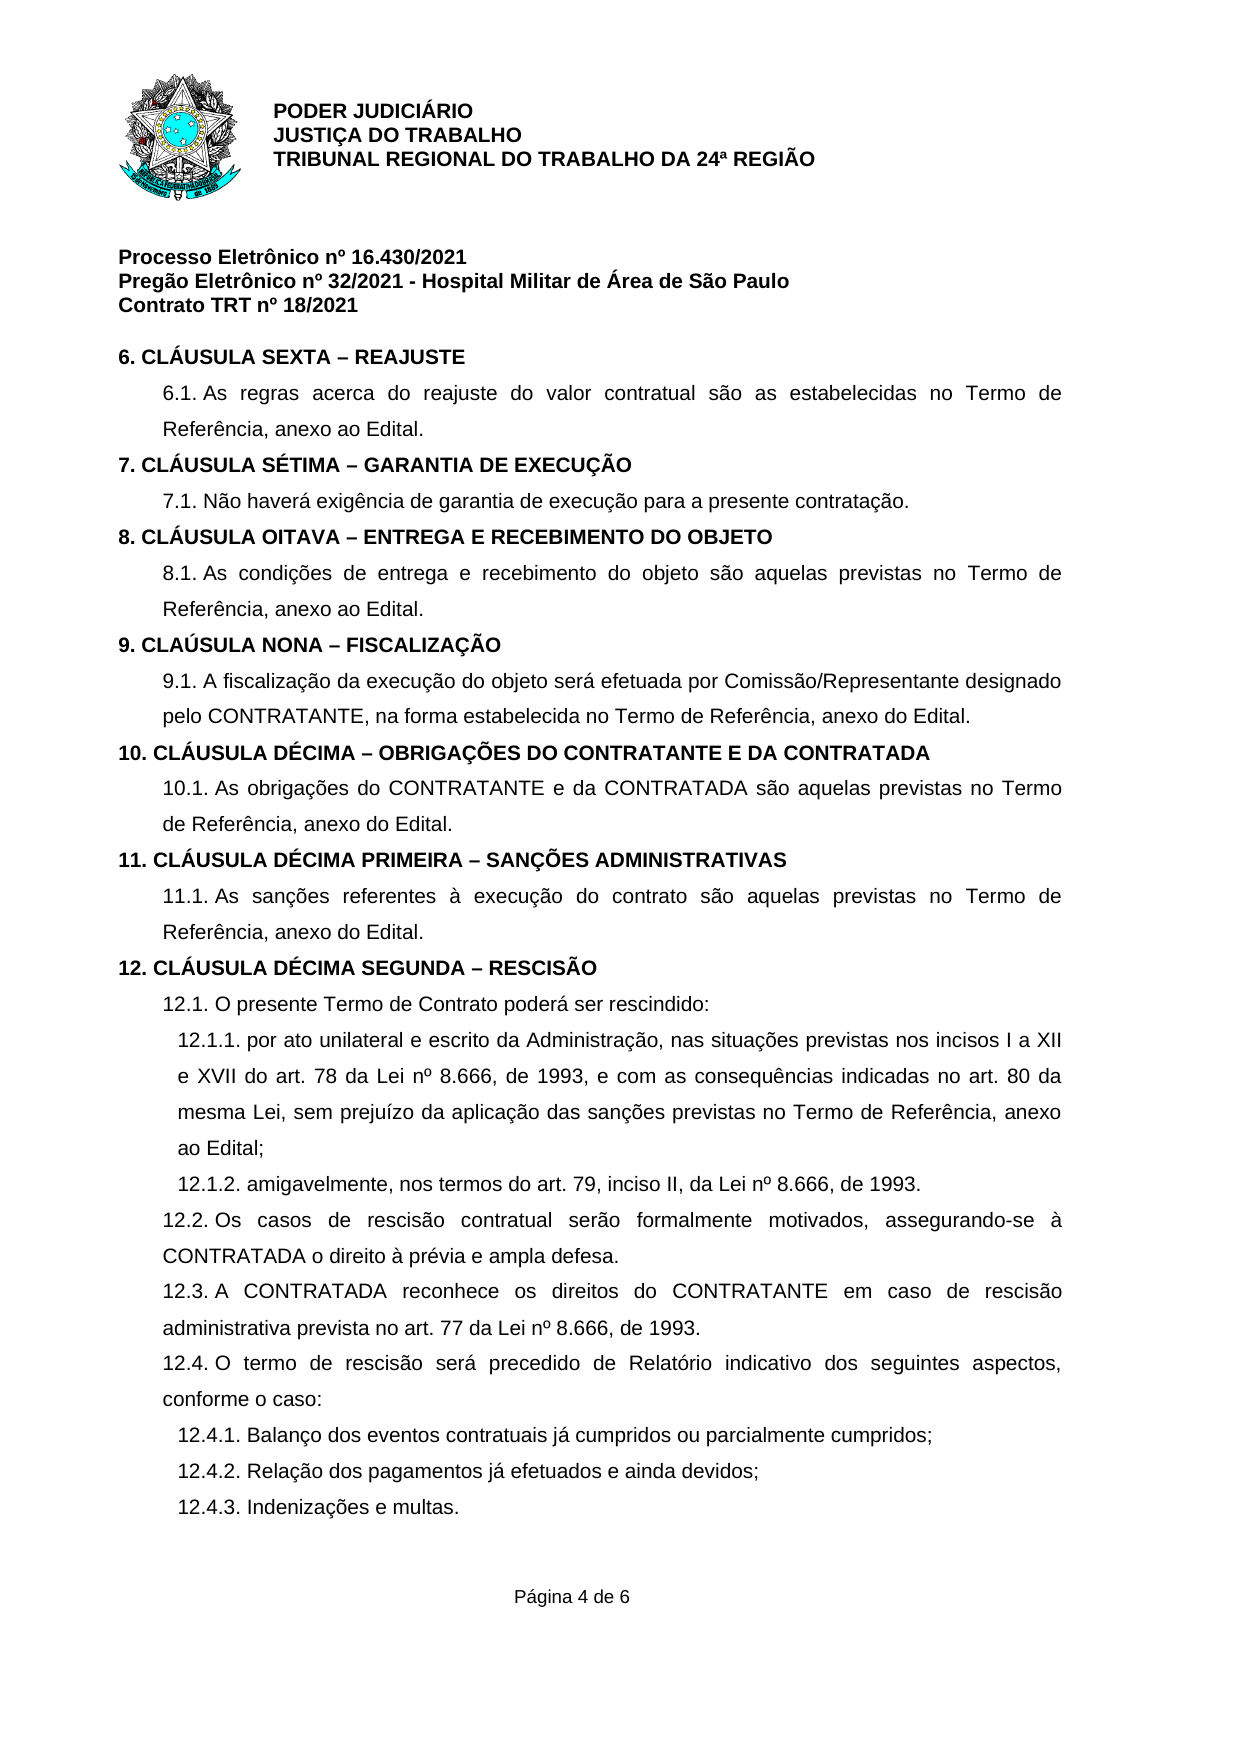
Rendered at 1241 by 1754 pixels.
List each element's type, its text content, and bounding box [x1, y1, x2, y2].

list O termo de rescisão será precedido de Relatório indicativo dos seguintes aspectos, conforme o caso: [162, 1351, 1063, 1411]
list A fiscalização da execução do objeto será efetuada por Comissão/Representante designado pelo CONTRATANTE, na forma estabelecida no Termo de Referência, anexo do Edital. [162, 668, 1063, 728]
list CLAÚSULA NONA – FISCALIZAÇÃO [118, 632, 1063, 656]
list As regras acerca do reajuste do valor contratual são as estabelecidas no Termo de Referência, anexo ao Edital. [162, 381, 1063, 441]
list amigavelmente, nos termos do art. 79, inciso II, da Lei nº 8.666, de 1993. [177, 1172, 1063, 1196]
list O presente Termo de Contrato poderá ser rescindido: [162, 992, 1063, 1016]
list As sanções referentes à execução do contrato são aquelas previstas no Termo de Referência, anexo do Edital. [162, 884, 1063, 944]
list CLÁUSULA OITAVA – ENTREGA E RECEBIMENTO DO OBJETO [118, 525, 1063, 549]
list Os casos de rescisão contratual serão formalmente motivados, assegurando-se à CONTRATADA o direito à prévia e ampla defesa. [162, 1207, 1063, 1267]
list CLÁUSULA DÉCIMA – OBRIGAÇÕES DO CONTRATANTE E DA CONTRATADA [118, 740, 1063, 764]
list CLÁUSULA SEXTA – REAJUSTE [118, 345, 1063, 369]
list Balanço dos eventos contratuais já cumpridos ou parcialmente cumpridos; [177, 1423, 1063, 1447]
list A CONTRATADA reconhece os direitos do CONTRATANTE em caso de rescisão administrativa prevista no art. 77 da Lei nº 8.666, de 1993. [162, 1279, 1063, 1339]
picture [118, 73, 243, 201]
list Relação dos pagamentos já efetuados e ainda devidos; [177, 1459, 1063, 1483]
list CLÁUSULA SÉTIMA – GARANTIA DE EXECUÇÃO [118, 453, 1063, 477]
list CLÁUSULA DÉCIMA SEGUNDA – RESCISÃO [118, 956, 1063, 980]
list As obrigações do CONTRATANTE e da CONTRATADA são aquelas previstas no Termo de Referência, anexo do Edital. [162, 776, 1063, 836]
list As condições de entrega e recebimento do objeto são aquelas previstas no Termo de Referência, anexo ao Edital. [162, 561, 1063, 621]
list CLÁUSULA DÉCIMA PRIMEIRA – SANÇÕES ADMINISTRATIVAS [118, 848, 1063, 872]
list por ato unilateral e escrito da Administração, nas situações previstas nos incisos I a XII e XVII do art. 78 da Lei nº 8.666, de 1993, e com as consequências indicadas no art. 80 da mesma Lei, sem prejuízo da aplicação das sanções previstas no Termo de Referência, anexo ao Edital; [177, 1028, 1063, 1159]
list Indenizações e multas. [177, 1495, 1063, 1519]
list Não haverá exigência de garantia de execução para a presente contratação. [162, 489, 1063, 513]
